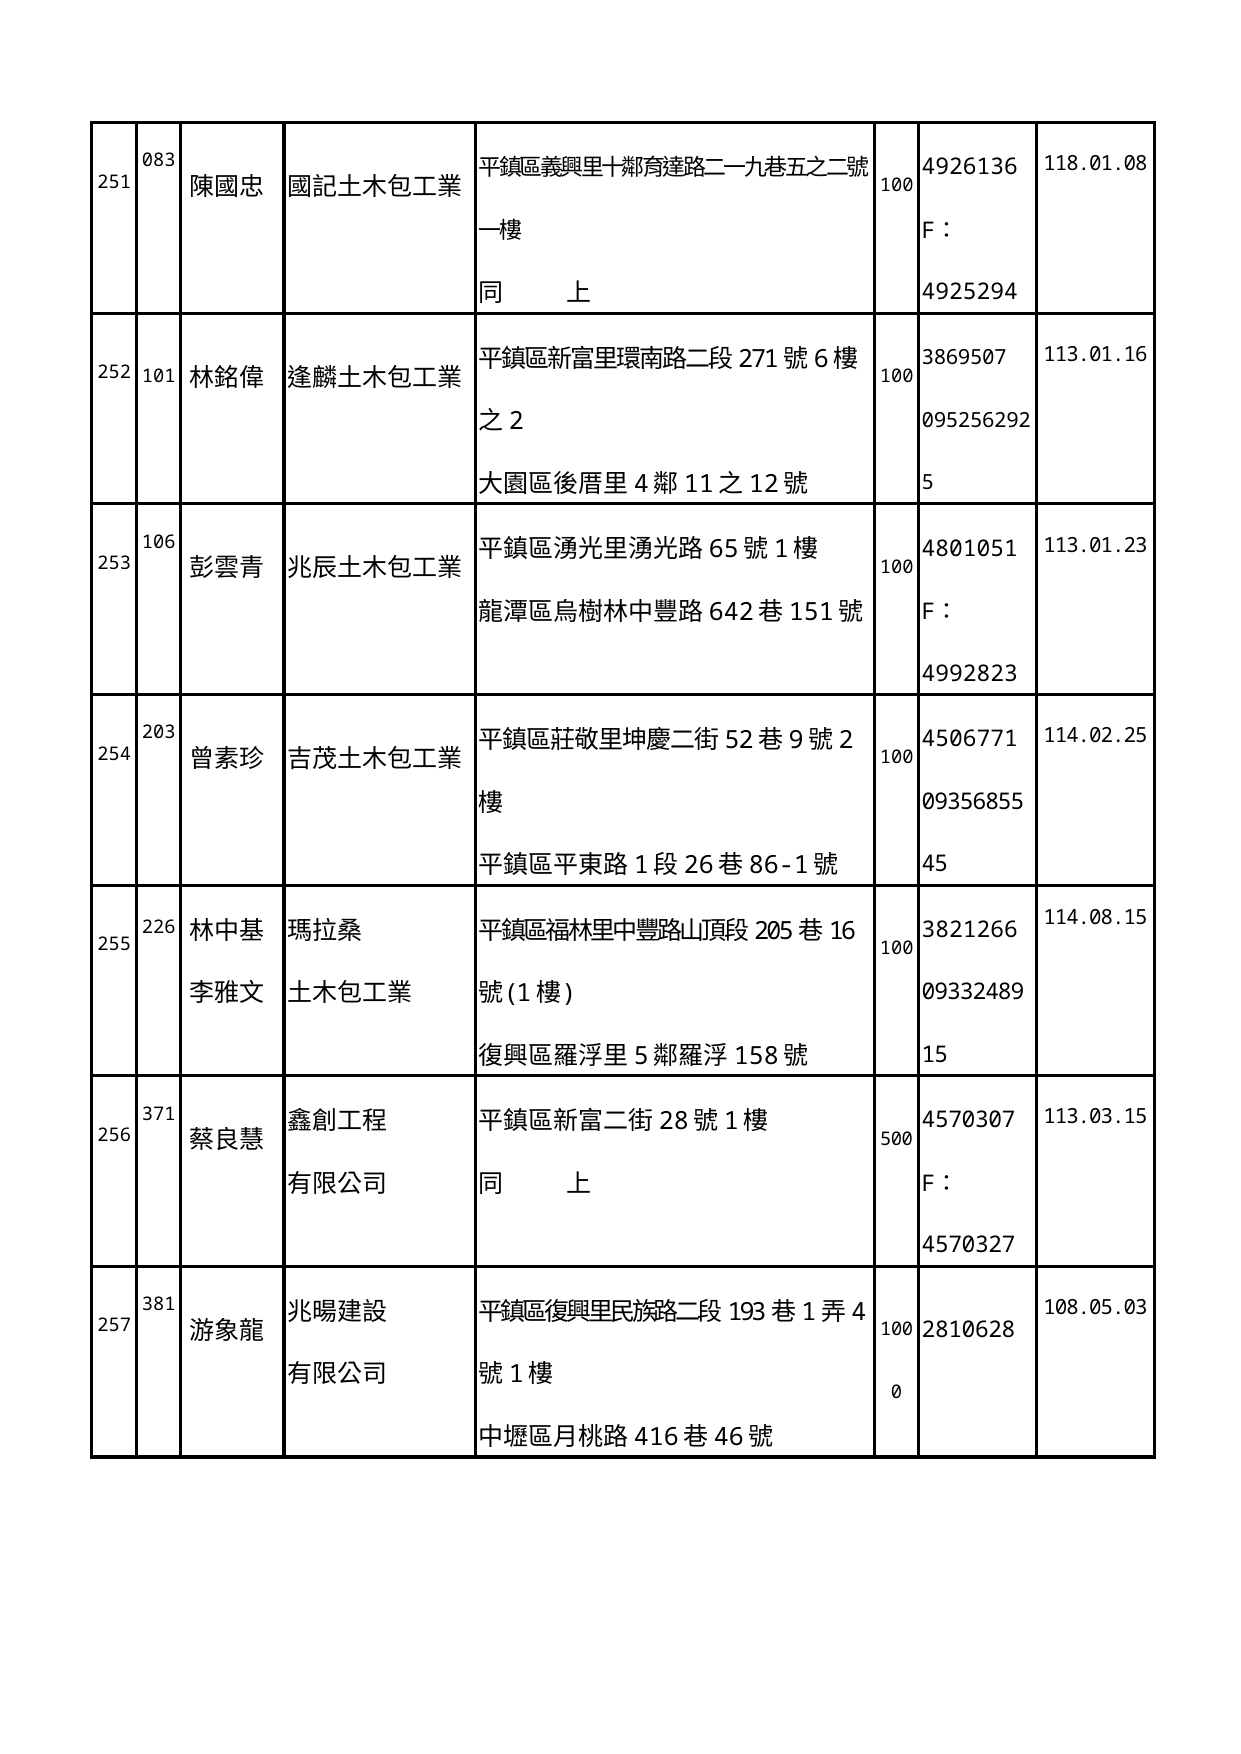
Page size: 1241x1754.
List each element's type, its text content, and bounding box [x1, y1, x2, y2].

table_cell 1000 [876, 1268, 917, 1455]
table_cell 吉茂土木包工業 [286, 696, 474, 883]
table_cell 平鎮區湧光里湧光路65號1樓 龍潭區烏樹林中豐路642巷151號 [477, 505, 873, 693]
table_cell 平鎮區新富二街28號1樓 同 上 [477, 1077, 873, 1265]
table_cell 兆辰土木包工業 [286, 505, 474, 693]
table_cell 逢麟土木包工業 [286, 315, 474, 502]
table_cell 3869507 0952562925 [920, 315, 1035, 502]
table_cell 371 [138, 1077, 179, 1265]
table_cell 平鎮區福林里中豐路山頂段205巷16號(1樓) 復興區羅浮里5鄰羅浮158號 [477, 887, 873, 1074]
table_cell 林中基 李雅文 [182, 887, 282, 1074]
table_cell 曾素珍 [182, 696, 282, 883]
table_cell 226 [138, 887, 179, 1074]
table_cell 平鎮區義興里十鄰育達路二一九巷五之二號一樓 同 上 [477, 124, 873, 312]
table_cell 100 [876, 696, 917, 883]
table_cell 257 [93, 1268, 135, 1455]
table_cell 蔡良慧 [182, 1077, 282, 1265]
table_cell 114.02.25 [1038, 696, 1153, 883]
table_cell 平鎮區復興里民族路二段193巷1弄4號1樓 中壢區月桃路416巷46號 [477, 1268, 873, 1455]
table_cell 平鎮區莊敬里坤慶二街52巷9號2樓 平鎮區平東路1段26巷86-1號 [477, 696, 873, 883]
table_cell 203 [138, 696, 179, 883]
table_cell 國記土木包工業 [286, 124, 474, 312]
table_cell 113.01.16 [1038, 315, 1153, 502]
table_cell 100 [876, 315, 917, 502]
table_cell 083 [138, 124, 179, 312]
table_cell 4926136 F：4925294 [920, 124, 1035, 312]
table_cell 100 [876, 887, 917, 1074]
table_cell 彭雲青 [182, 505, 282, 693]
table_cell 游象龍 [182, 1268, 282, 1455]
table_cell 381 [138, 1268, 179, 1455]
table_cell 113.03.15 [1038, 1077, 1153, 1265]
table_cell 113.01.23 [1038, 505, 1153, 693]
table_cell 4570307 F：4570327 [920, 1077, 1035, 1265]
table_cell 255 [93, 887, 135, 1074]
table_cell 108.05.03 [1038, 1268, 1153, 1455]
table_cell 500 [876, 1077, 917, 1265]
table_cell 2810628 [920, 1268, 1035, 1455]
table_cell 3821266 0933248915 [920, 887, 1035, 1074]
table_cell 鑫創工程 有限公司 [286, 1077, 474, 1265]
table_cell 100 [876, 124, 917, 312]
table_cell 256 [93, 1077, 135, 1265]
table_cell 4801051 F：4992823 [920, 505, 1035, 693]
table_cell 101 [138, 315, 179, 502]
table_cell 林銘偉 [182, 315, 282, 502]
table_cell 平鎮區新富里環南路二段271號6樓之2 大園區後厝里4鄰11之12號 [477, 315, 873, 502]
table_cell 瑪拉桑 土木包工業 [286, 887, 474, 1074]
table_cell 陳國忠 [182, 124, 282, 312]
table_cell 4506771 0935685545 [920, 696, 1035, 883]
table_cell 252 [93, 315, 135, 502]
table_cell 106 [138, 505, 179, 693]
table_cell 251 [93, 124, 135, 312]
table_cell 兆暘建設 有限公司 [286, 1268, 474, 1455]
table_cell 253 [93, 505, 135, 693]
table_cell 254 [93, 696, 135, 883]
table_cell 118.01.08 [1038, 124, 1153, 312]
table_cell 100 [876, 505, 917, 693]
table_cell 114.08.15 [1038, 887, 1153, 1074]
